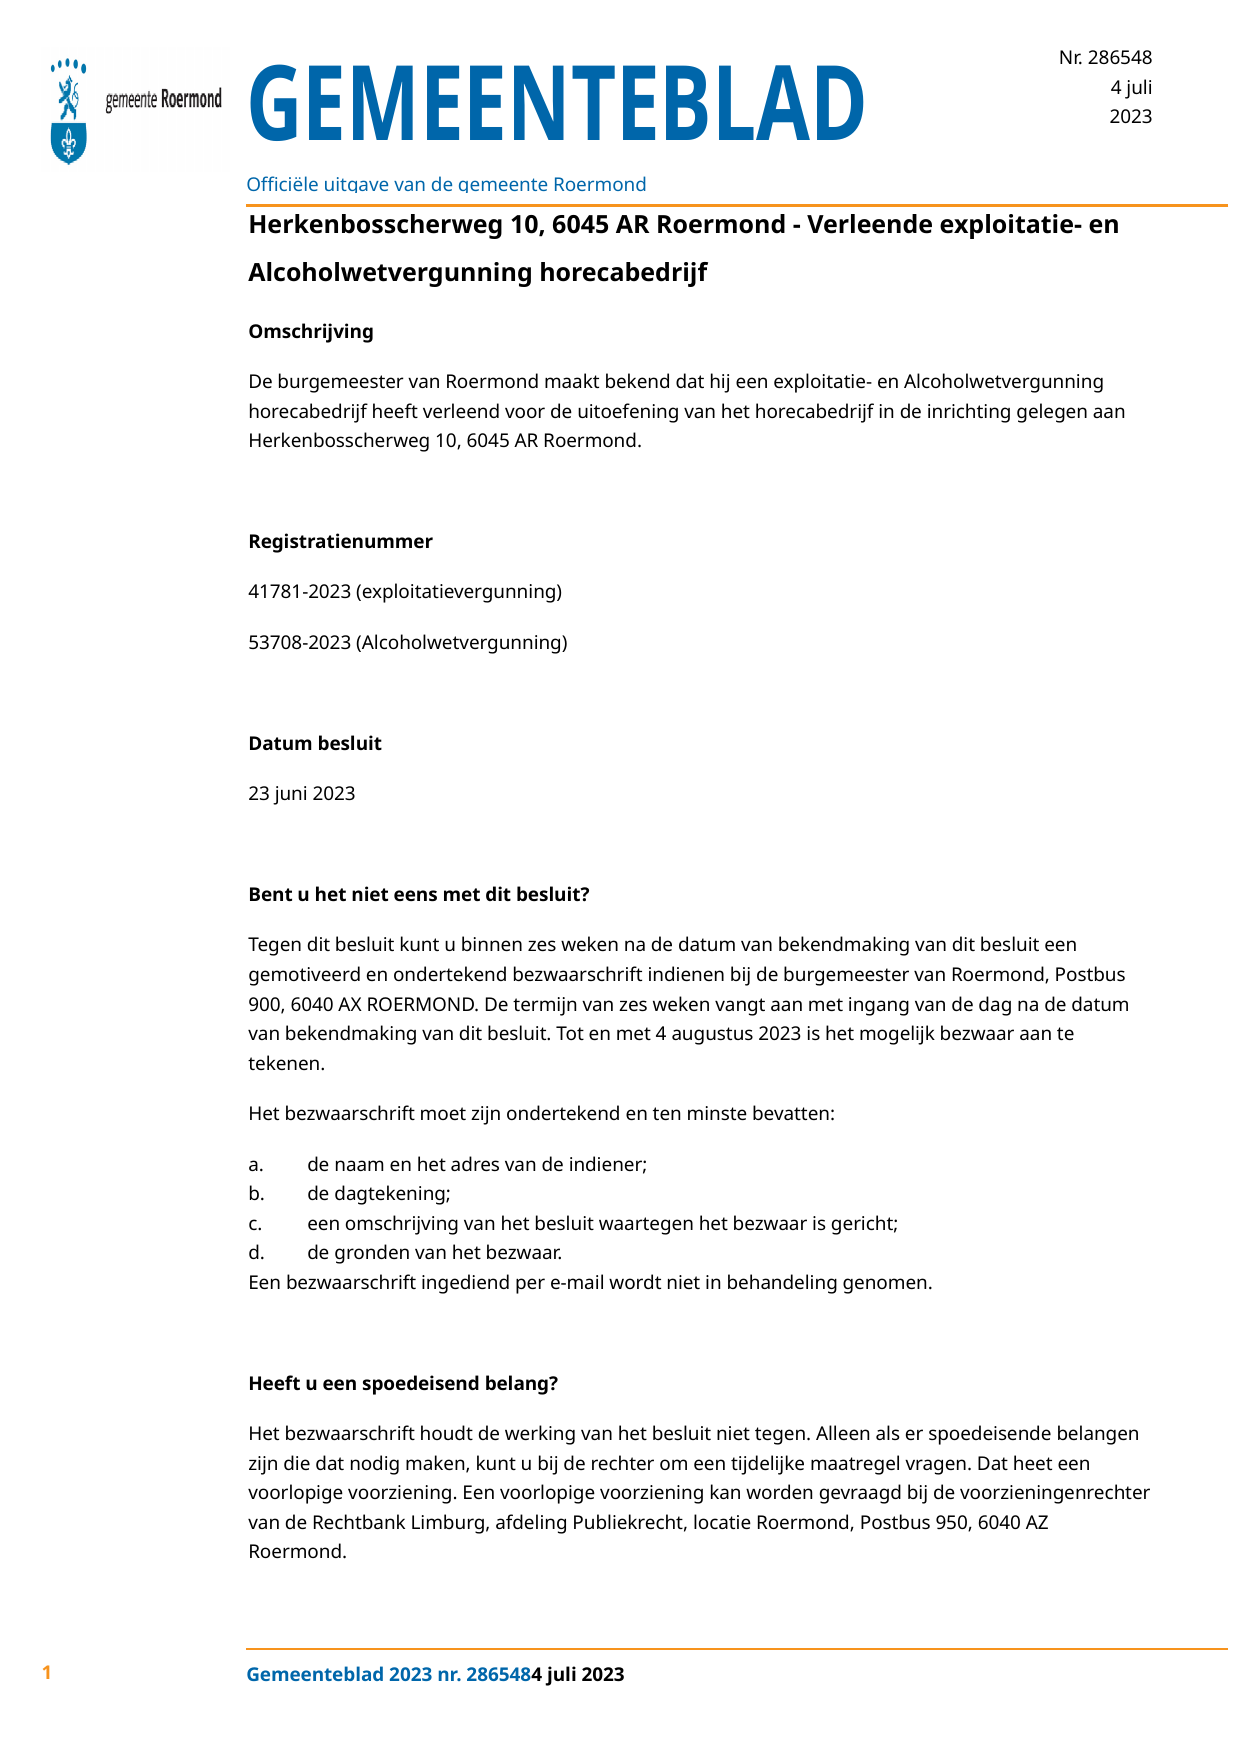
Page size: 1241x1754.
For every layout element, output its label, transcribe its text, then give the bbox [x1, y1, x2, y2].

text Registratienummer [248, 528, 1152, 554]
list de naam en het adres van de indiener; [248, 1151, 1152, 1177]
picture [41, 47, 231, 172]
text Tegen dit besluit kunt u binnen zes weken na de datum van bekendmaking van dit besluit een gemotiveerd en ondertekend bezwaarschrift indienen bij de burgemeester van Roermond, Postbus 900, 6040 AX ROERMOND. De termijn van zes weken vangt aan met ingang van de dag na de datum van bekendmaking van dit besluit. Tot en met 4 augustus 2023 is het mogelijk bezwaar aan te tekenen. [248, 932, 1152, 1076]
text Bent u het niet eens met dit besluit? [248, 881, 1152, 907]
text Heeft u een spoedeisend belang? [248, 1370, 1152, 1396]
list de gronden van het bezwaar. [248, 1239, 1152, 1265]
text 41781-2023 (exploitatievergunning) [248, 579, 1152, 604]
text Omschrijving [248, 318, 1152, 344]
text Een bezwaarschrift ingediend per e-mail wordt niet in behandeling genomen. [248, 1269, 1152, 1295]
list de dagtekening; [248, 1180, 1152, 1206]
text De burgemeester van Roermond maakt bekend dat hij een exploitatie- en Alcoholwetvergunning horecabedrijf heeft verleend voor de uitoefening van het horecabedrijf in de inrichting gelegen aan Herkenbosscherweg 10, 6045 AR Roermond. [248, 368, 1152, 453]
text 53708-2023 (Alcoholwetvergunning) [248, 629, 1152, 655]
text Datum besluit [248, 730, 1152, 756]
text Het bezwaarschrift moet zijn ondertekend en ten minste bevatten: [248, 1100, 1152, 1126]
list een omschrijving van het besluit waartegen het bezwaar is gericht; [248, 1210, 1152, 1236]
text 23 juni 2023 [248, 780, 1152, 806]
text Het bezwaarschrift houdt de werking van het besluit niet tegen. Alleen als er spoedeisende belangen zijn die dat nodig maken, kunt u bij de rechter om een tijdelijke maatregel vragen. Dat heet een voorlopige voorziening. Een voorlopige voorziening kan worden gevraagd bij de voorzieningenrechter van de Rechtbank Limburg, afdeling Publiekrecht, locatie Roermond, Postbus 950, 6040 AZ Roermond. [248, 1420, 1152, 1564]
text Herkenbosscherweg 10, 6045 AR Roermond - Verleende exploitatie- en Alcoholwetvergunning horecabedrijf [248, 207, 1152, 288]
